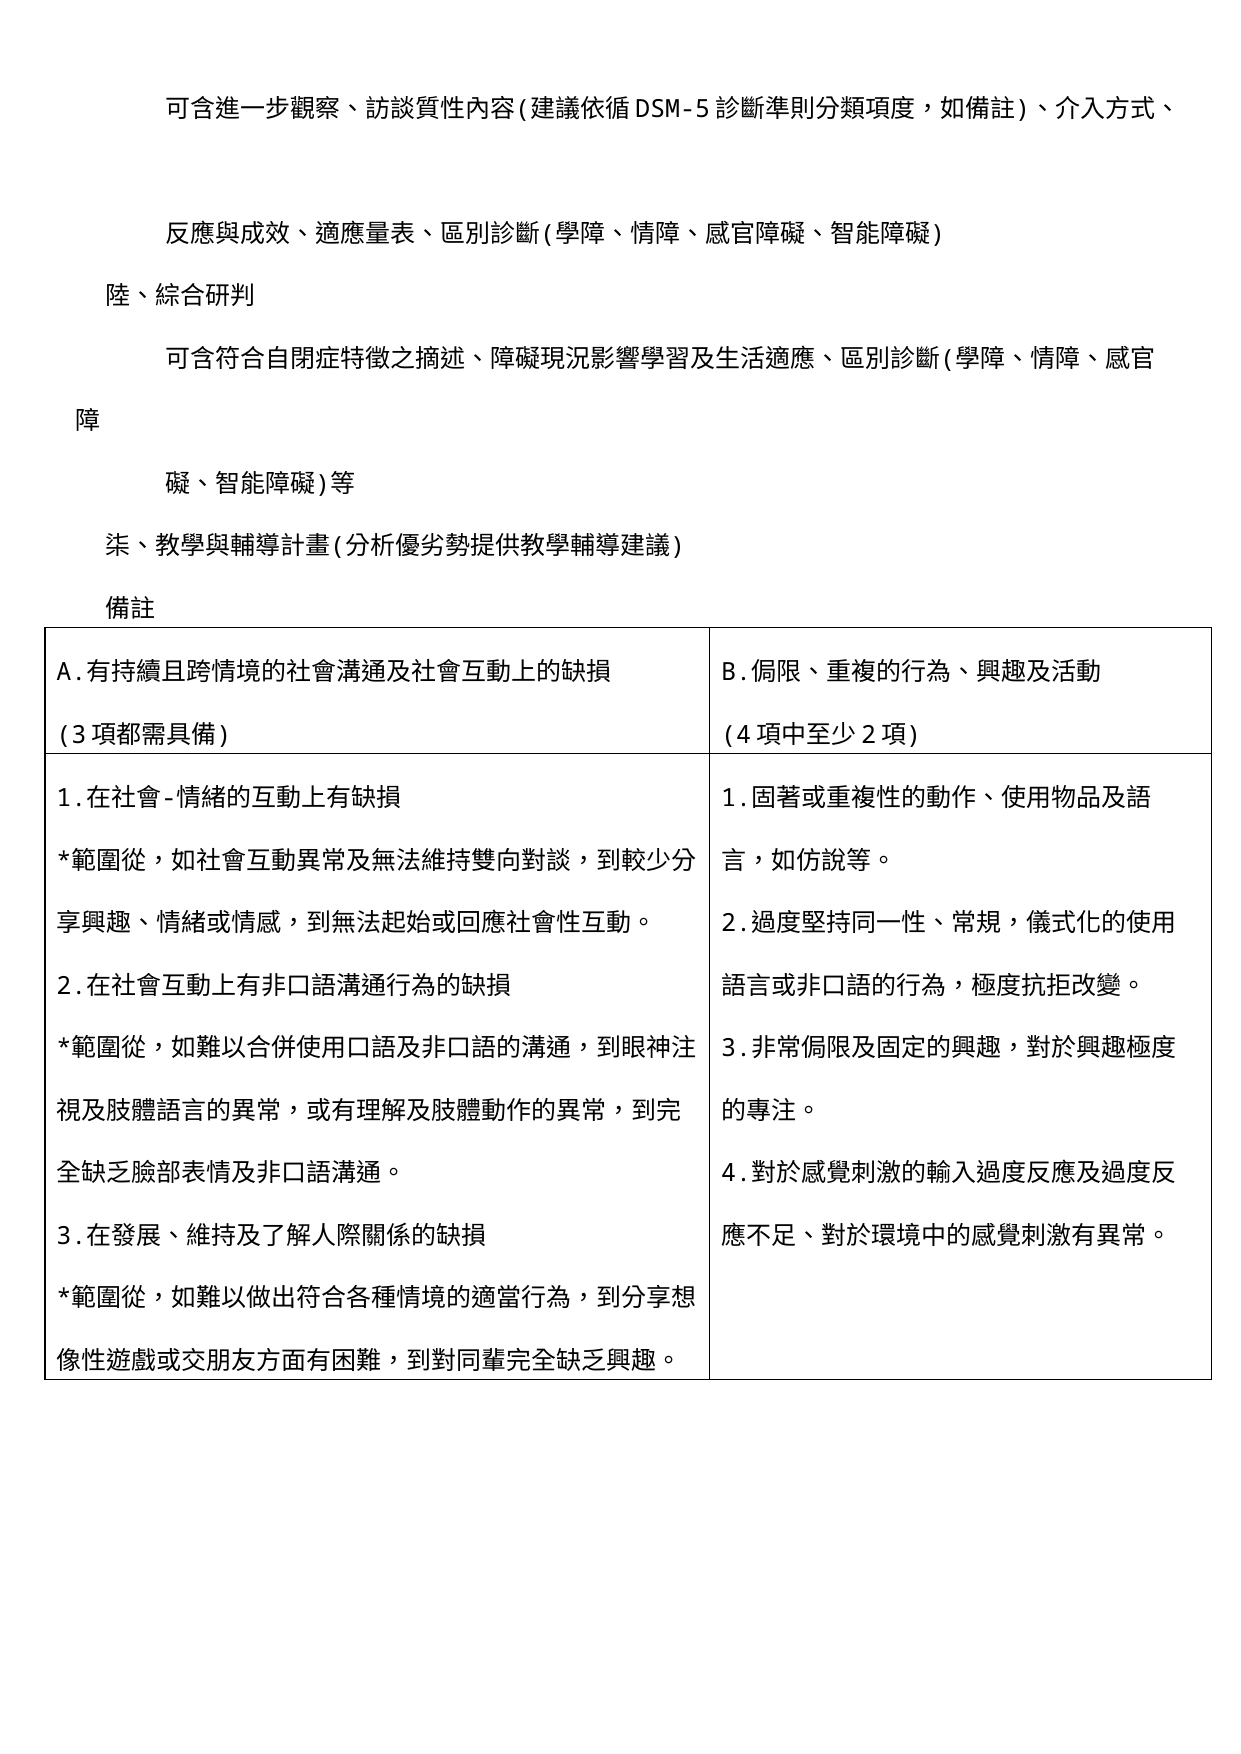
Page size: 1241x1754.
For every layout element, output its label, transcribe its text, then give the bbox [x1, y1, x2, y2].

text 反應與成效、適應量表、區別診斷(學障、情障、感官障礙、智能障礙) [75, 189, 1165, 252]
text 柒、教學與輔導計畫(分析優劣勢提供教學輔導建議) [75, 502, 1165, 564]
text 備註 [75, 564, 1165, 627]
text 礙、智能障礙)等 [75, 439, 1165, 502]
table_cell 1.在社會-情緒的互動上有缺損 *範圍從，如社會互動異常及無法維持雙向對談，到較少分享興趣、情緒或情感，到無法起始或回應社會性互動。 2.在社會互動上有非口語溝通行為的缺損 *範圍從，如難以合併使用口語及非口語的溝通，到眼神注視及肢體語言的異常，或有理解及肢體動作的異常，到完全缺乏臉部表情及非口語溝通。 3.在發展、維持及了解人際關係的缺損 *範圍從，如難以做出符合各種情境的適當行為，到分享想像性遊戲或交朋友方面有困難，到對同輩完全缺乏興趣。 [46, 754, 709, 1379]
text 可含進一步觀察、訪談質性內容(建議依循DSM-5診斷準則分類項度，如備註)、介入方式、 [75, 64, 1165, 189]
table_cell 1.固著或重複性的動作、使用物品及語言，如仿說等。 2.過度堅持同一性、常規，儀式化的使用語言或非口語的行為，極度抗拒改變。 3.非常侷限及固定的興趣，對於興趣極度的專注。 4.對於感覺刺激的輸入過度反應及過度反應不足、對於環境中的感覺刺激有異常。 [710, 754, 1211, 1379]
table_header A.有持續且跨情境的社會溝通及社會互動上的缺損 (3項都需具備) [46, 628, 709, 753]
table_header B.侷限、重複的行為、興趣及活動 (4項中至少2項) [710, 628, 1211, 753]
text 可含符合自閉症特徵之摘述、障礙現況影響學習及生活適應、區別診斷(學障、情障、感官障 [75, 314, 1165, 439]
text 陸、綜合研判 [75, 252, 1165, 314]
